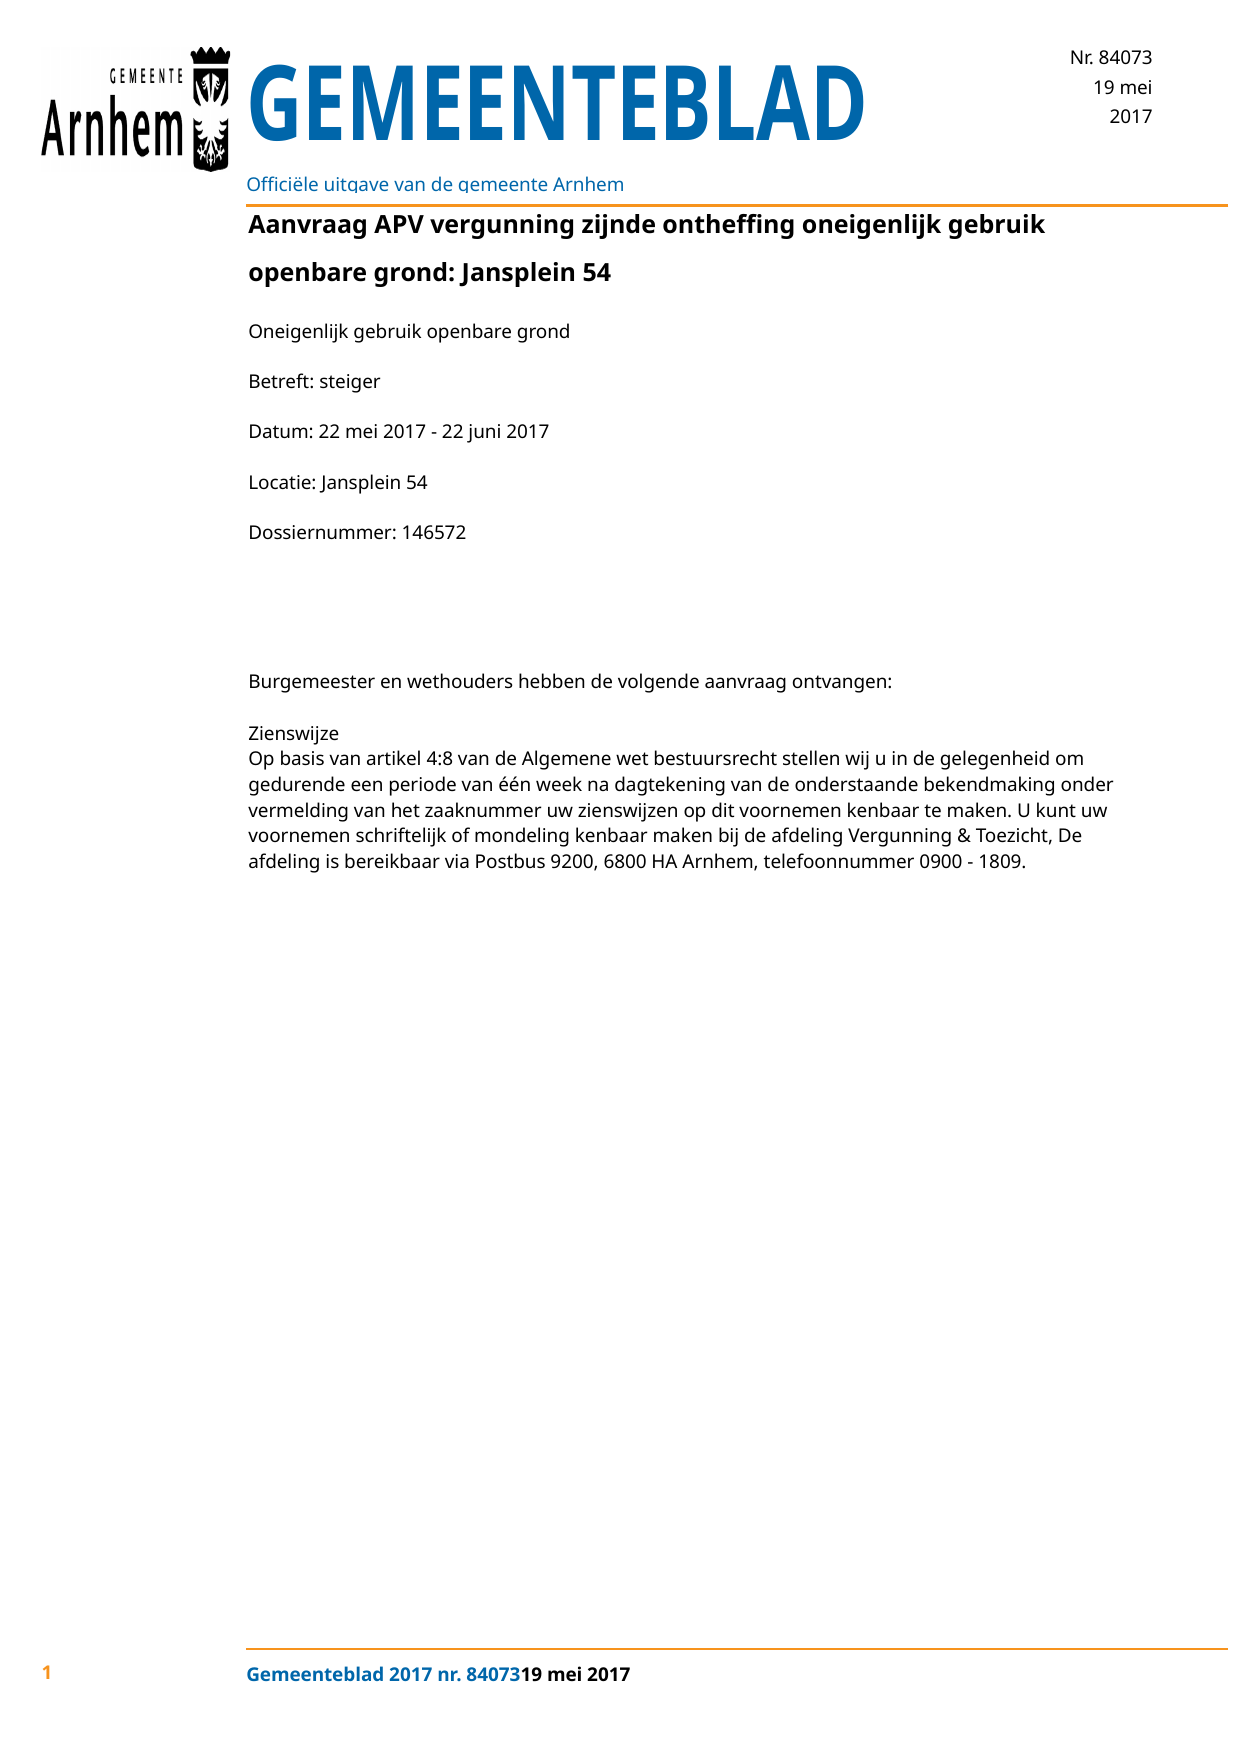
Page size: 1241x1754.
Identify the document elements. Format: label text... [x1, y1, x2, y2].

text Zienswijze [248, 720, 1152, 745]
text Burgemeester en wethouders hebben de volgende aanvraag ontvangen: [248, 668, 1152, 694]
text Datum: 22 mei 2017 - 22 juni 2017 [248, 419, 1152, 444]
picture [41, 47, 231, 172]
text Op basis van artikel 4:8 van de Algemene wet bestuursrecht stellen wij u in de gelegenheid om gedurende een periode van één week na dagtekening van de onderstaande bekendmaking onder vermelding van het zaaknummer uw zienswijzen op dit voornemen kenbaar te maken. U kunt uw voornemen schriftelijk of mondeling kenbaar maken bij de afdeling Vergunning & Toezicht, De afdeling is bereikbaar via Postbus 9200, 6800 HA Arnhem, telefoonnummer 0900 - 1809. [248, 745, 1152, 874]
text Locatie: Jansplein 54 [248, 469, 1152, 495]
text Betreft: steiger [248, 368, 1152, 394]
text Oneigenlijk gebruik openbare grond [248, 318, 1152, 344]
text Aanvraag APV vergunning zijnde ontheffing oneigenlijk gebruik openbare grond: Jansplein 54 [248, 207, 1152, 288]
text Dossiernummer: 146572 [248, 519, 1152, 545]
